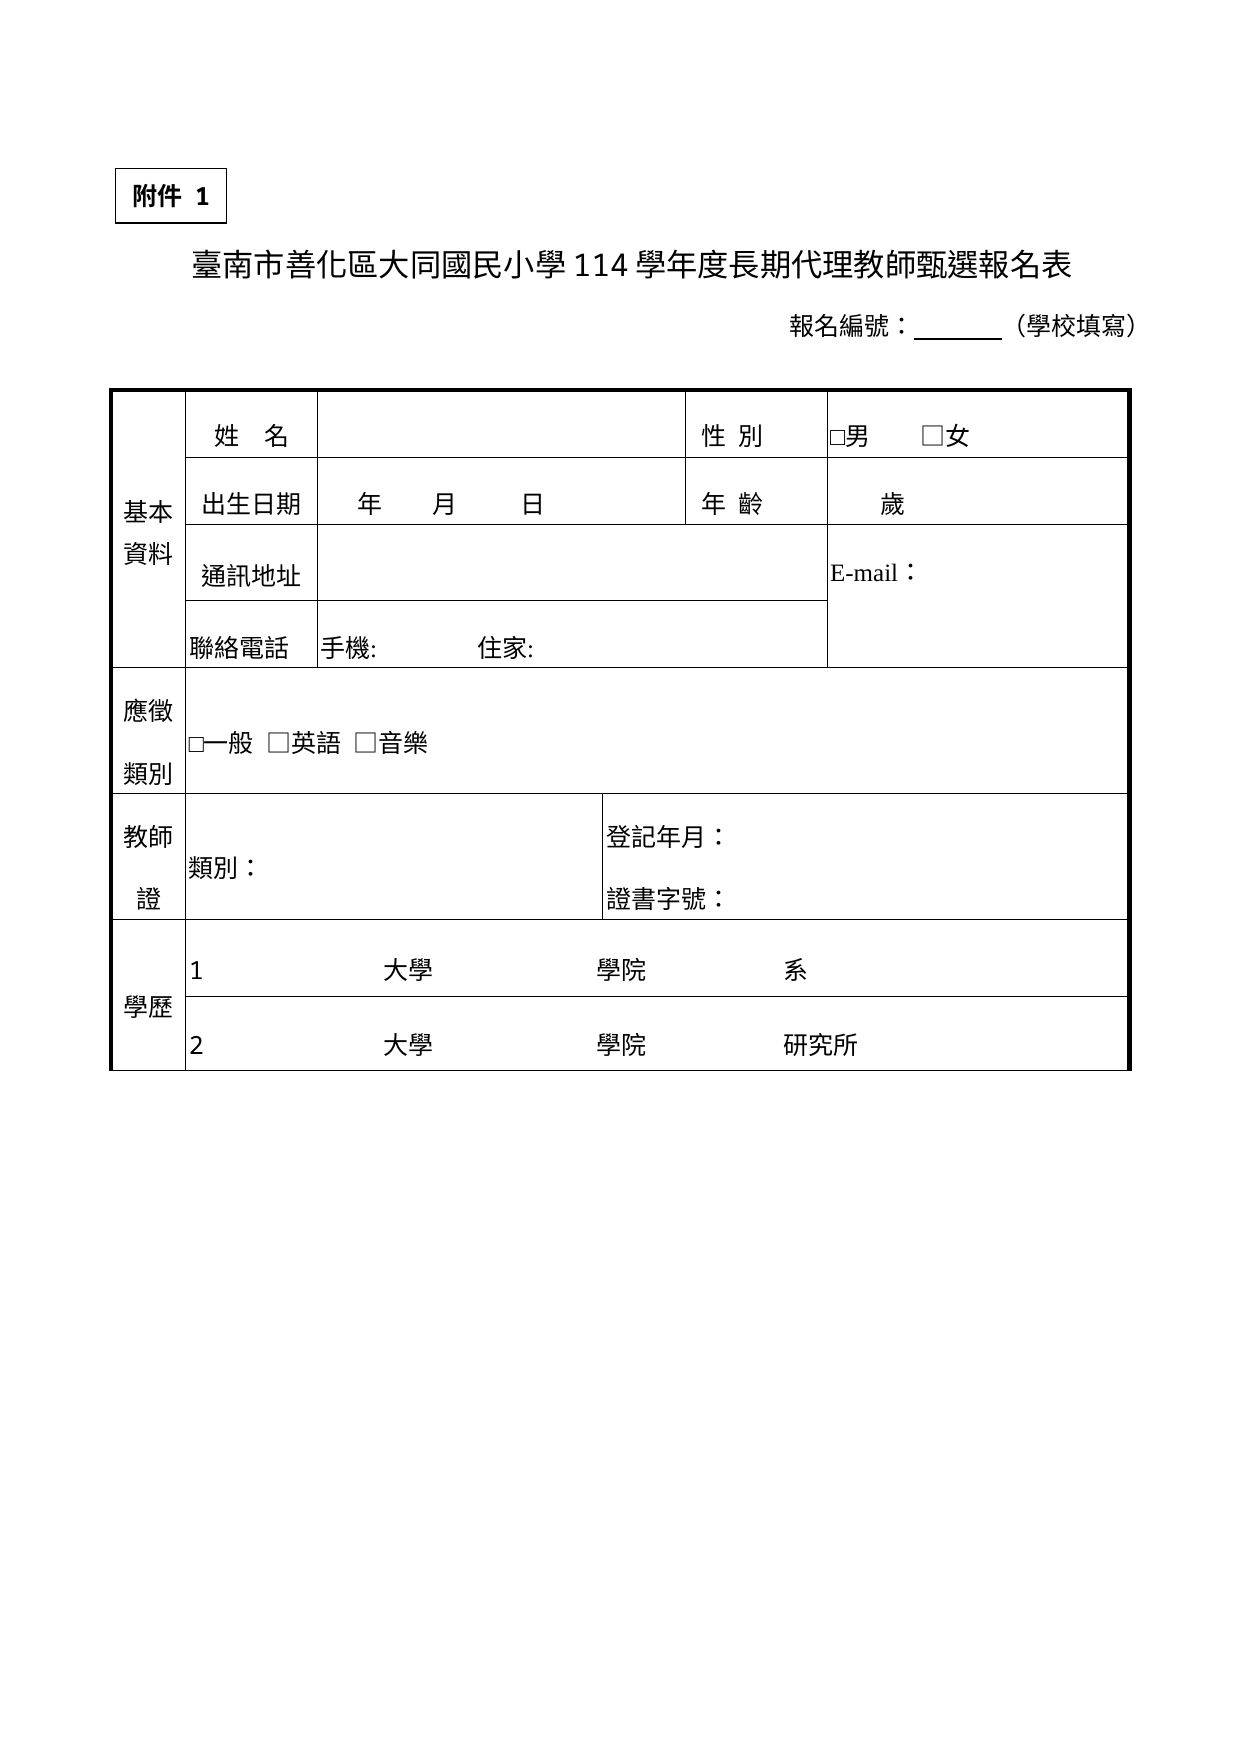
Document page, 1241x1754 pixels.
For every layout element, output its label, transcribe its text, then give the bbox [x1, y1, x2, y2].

table_cell [318, 525, 827, 600]
table_cell 聯絡電話 [186, 601, 317, 667]
table_header 基本 資料 [113, 392, 185, 667]
table_cell 通訊地址 [186, 525, 317, 600]
table_cell 1 大學 學院 系 [186, 920, 1127, 996]
table_cell E-mail： [828, 525, 1127, 667]
table_header 姓 名 [186, 392, 317, 457]
table_cell 教師證 [113, 794, 185, 919]
table_cell 登記年月： 證書字號： [603, 794, 1127, 919]
table_cell 歲 [828, 458, 1127, 524]
text 臺南市善化區大同國民小學114學年度長期代理教師甄選報名表 [89, 221, 1152, 283]
table_cell 2 大學 學院 研究所 [186, 997, 1127, 1069]
table_cell 學歷 [113, 920, 185, 1069]
table_header [318, 392, 685, 457]
table_cell 應徵類別 [113, 668, 185, 793]
table_cell □一般 □英語 □音樂 [186, 668, 1127, 793]
table_cell 出生日期 [186, 458, 317, 524]
table_header 性 別 [686, 392, 827, 457]
table_cell 年 月 日 [318, 458, 685, 524]
table_header □男 □女 [828, 392, 1127, 457]
text 附件 1 [131, 177, 211, 213]
table_cell 年 齡 [686, 458, 827, 524]
table_cell 手機: 住家: [318, 601, 827, 667]
table_cell 類別： [186, 794, 602, 919]
text 報名編號： （學校填寫） [89, 283, 1152, 346]
text [116, 169, 226, 222]
